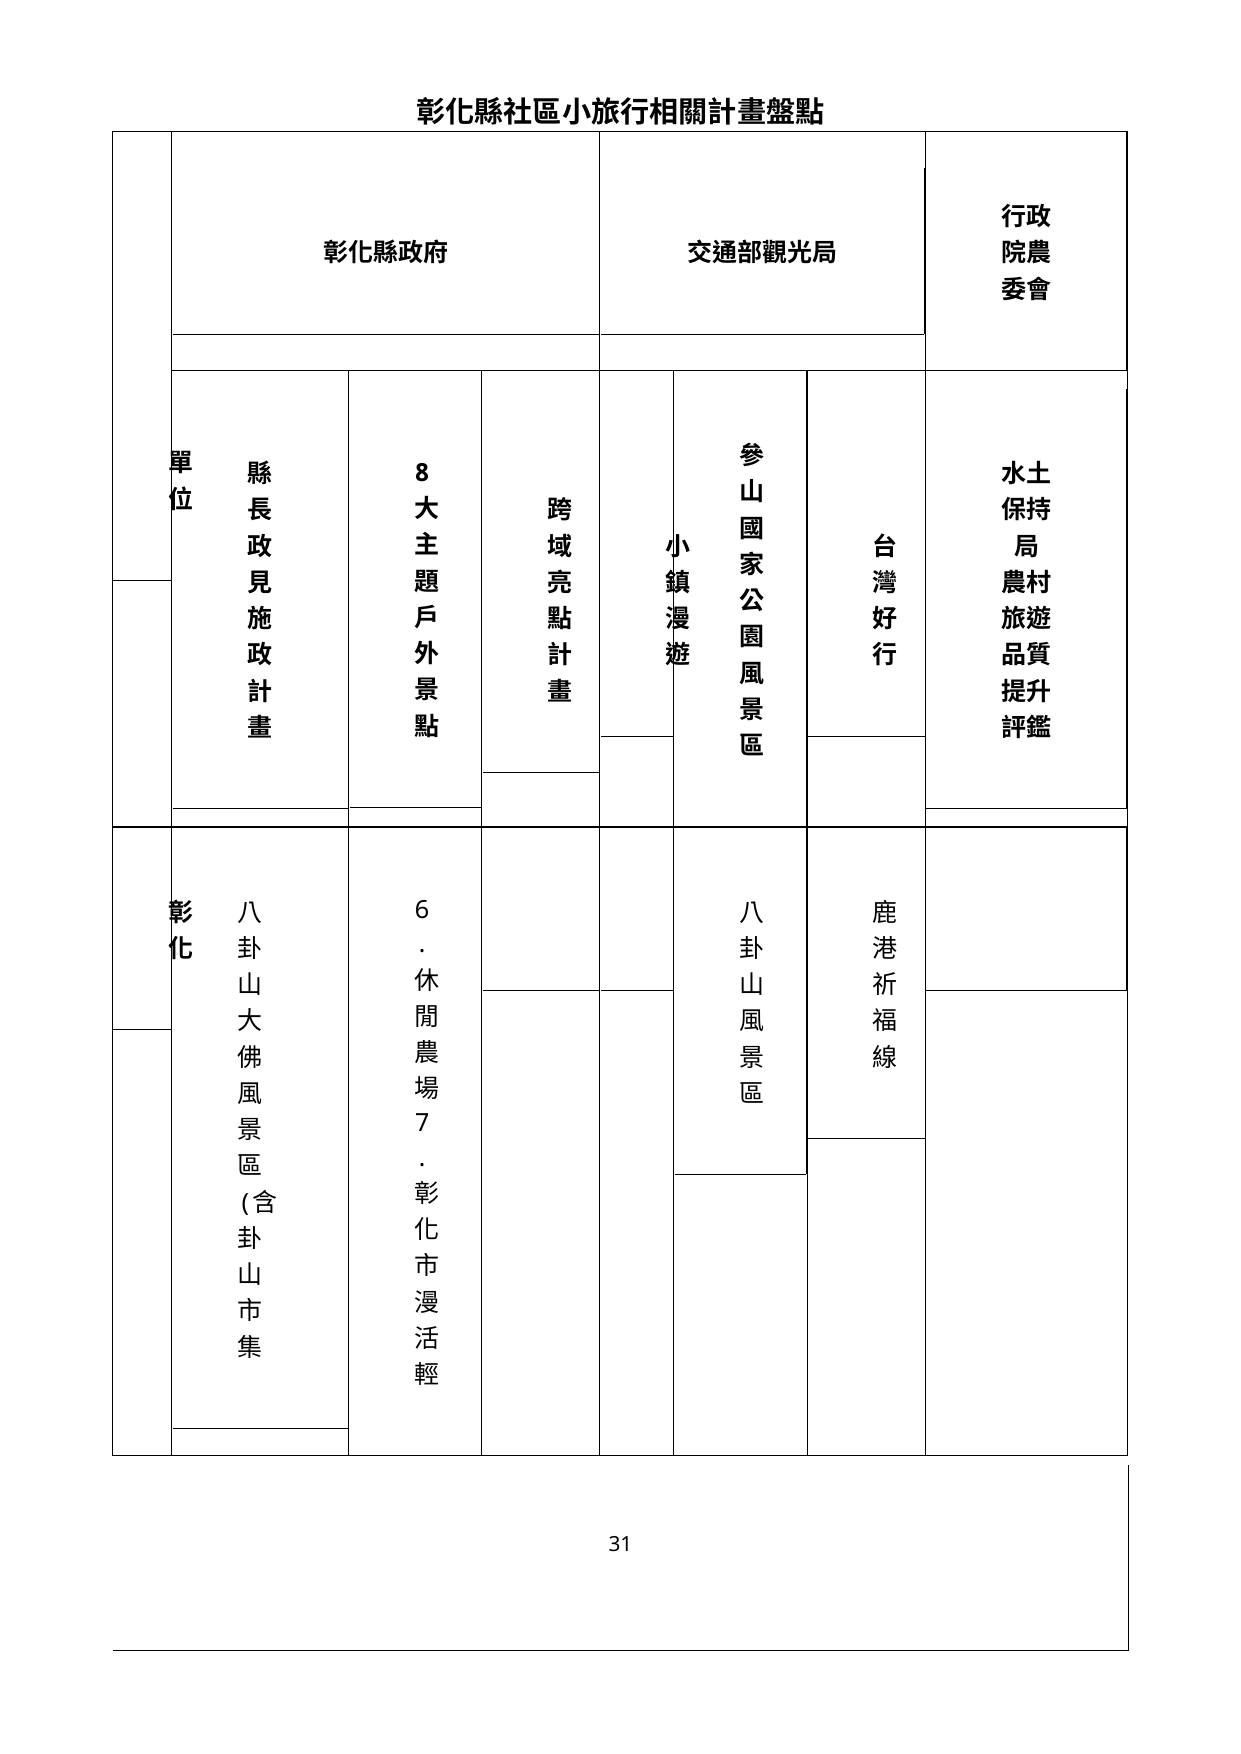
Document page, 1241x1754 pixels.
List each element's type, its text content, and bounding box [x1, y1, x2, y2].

table_header 彰化縣社區小旅行相關計畫盤點 [113, 89, 1128, 131]
table_cell 彰化 [113, 828, 171, 1029]
table_cell [926, 809, 1127, 826]
table_cell [600, 828, 673, 1455]
table_cell 水土保持局 農村旅遊品質 提升評鑑 [926, 371, 1127, 808]
table_cell 6.休閒農場 7.彰化市漫活輕 [349, 828, 481, 1455]
table_cell 鹿港祈福線 [808, 828, 925, 1138]
table_cell 台灣好行 [808, 371, 925, 736]
table_cell 彰化 [113, 1030, 171, 1455]
table_cell [482, 828, 599, 1455]
table_cell 八卦山大佛風景區(含卦山市集、天空步道等) [172, 828, 348, 1455]
table_cell 小鎮 漫遊 [600, 371, 673, 826]
table_cell 跨域亮點計畫 [482, 371, 599, 826]
table_cell 交通部觀光局 [600, 132, 925, 370]
table_cell 8大主題 戶外景點 [349, 371, 481, 826]
table_cell [808, 737, 925, 826]
table_cell 單位 [113, 132, 171, 580]
table_cell 縣長政見 施政計畫 [172, 371, 348, 826]
table_cell 行政院農委會 [926, 132, 1126, 370]
table_cell 彰化縣政府 [172, 132, 599, 370]
table_cell [926, 991, 1127, 1455]
table_cell 八卦山 風景區 [674, 828, 807, 1455]
table_cell 單位 [113, 581, 171, 826]
table_cell [926, 828, 1126, 990]
table_cell [808, 1139, 925, 1455]
table_cell 參山國家 公園風景區 [674, 371, 806, 826]
